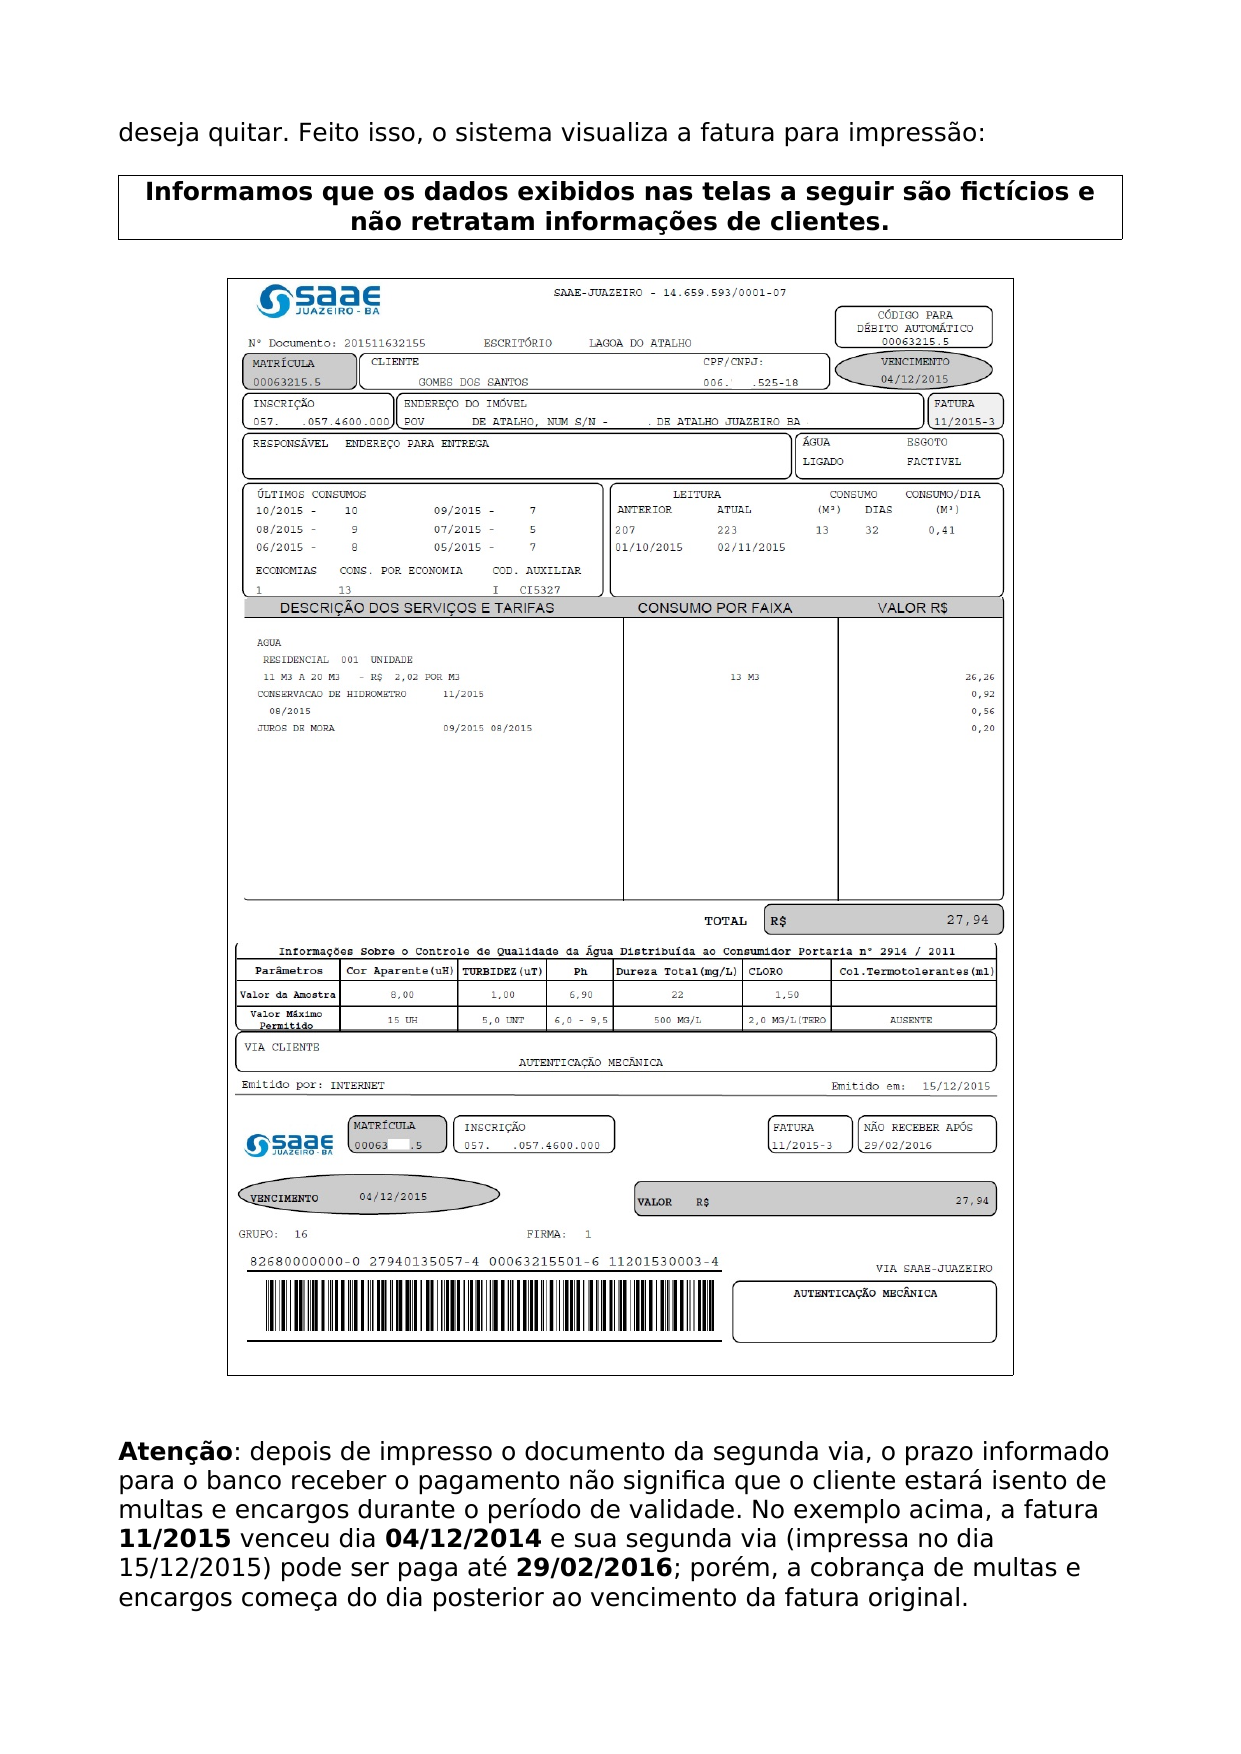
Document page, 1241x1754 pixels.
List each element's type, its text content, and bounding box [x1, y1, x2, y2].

text deseja quitar. Feito isso, o sistema visualiza a fatura para impressão: [118, 118, 1122, 147]
text Atenção: depois de impresso o documento da segunda via, o prazo informado para o banco receber o pagamento não significa que o cliente estará isento de multas e encargos durante o período de validade. No exemplo acima, a fatura 11/2015 venceu dia 04/12/2014 e sua segunda via (impressa no dia 15/12/2015) pode ser paga até 29/02/2016; porém, a cobrança de multas e encargos começa do dia posterior ao vencimento da fatura original. [118, 1437, 1122, 1612]
table_header [228, 279, 1013, 1374]
table_header Informamos que os dados exibidos nas telas a seguir são fictícios e não retratam informações de clientes. [119, 176, 1122, 239]
picture [230, 280, 1010, 1343]
